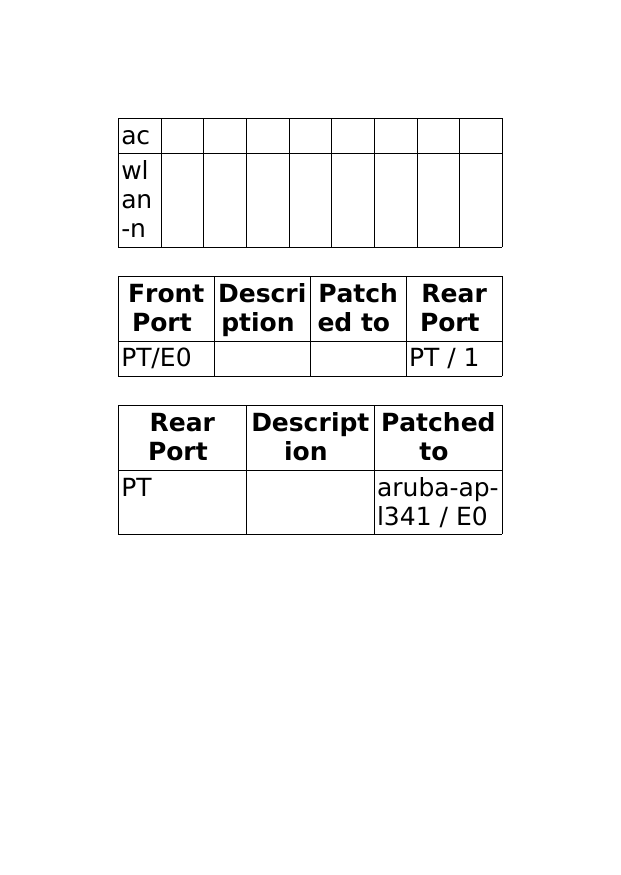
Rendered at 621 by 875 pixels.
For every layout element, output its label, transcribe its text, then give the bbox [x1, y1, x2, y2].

table_cell [418, 154, 459, 247]
table_header Patched to [375, 406, 502, 470]
table_cell [375, 154, 417, 247]
table_cell [247, 154, 289, 247]
table_cell [215, 342, 310, 376]
table_cell [290, 154, 331, 247]
table_header Front Port [119, 277, 214, 341]
table_header Rear Port [119, 406, 246, 470]
table_cell PT/E0 [119, 342, 214, 376]
table_cell [290, 119, 331, 153]
table_cell [332, 119, 374, 153]
table_cell ac [119, 119, 161, 153]
table_header Description [215, 277, 310, 341]
table_cell [332, 154, 374, 247]
table_cell [418, 119, 459, 153]
table_cell [247, 471, 374, 534]
table_cell [204, 119, 246, 153]
table_cell PT [119, 471, 246, 534]
table_cell [162, 154, 203, 247]
table_cell [247, 119, 289, 153]
table_header Patched to [311, 277, 406, 341]
table_cell PT / 1 [407, 342, 502, 376]
table_cell [375, 119, 417, 153]
table_cell [162, 119, 203, 153]
table_cell aruba-ap-l341 / E0 [375, 471, 502, 534]
table_header Description [247, 406, 374, 470]
table_cell [311, 342, 406, 376]
table_header Rear Port [407, 277, 502, 341]
table_cell [460, 154, 502, 247]
table_cell [204, 154, 246, 247]
table_cell wlan-n [119, 154, 161, 247]
table_cell [460, 119, 502, 153]
